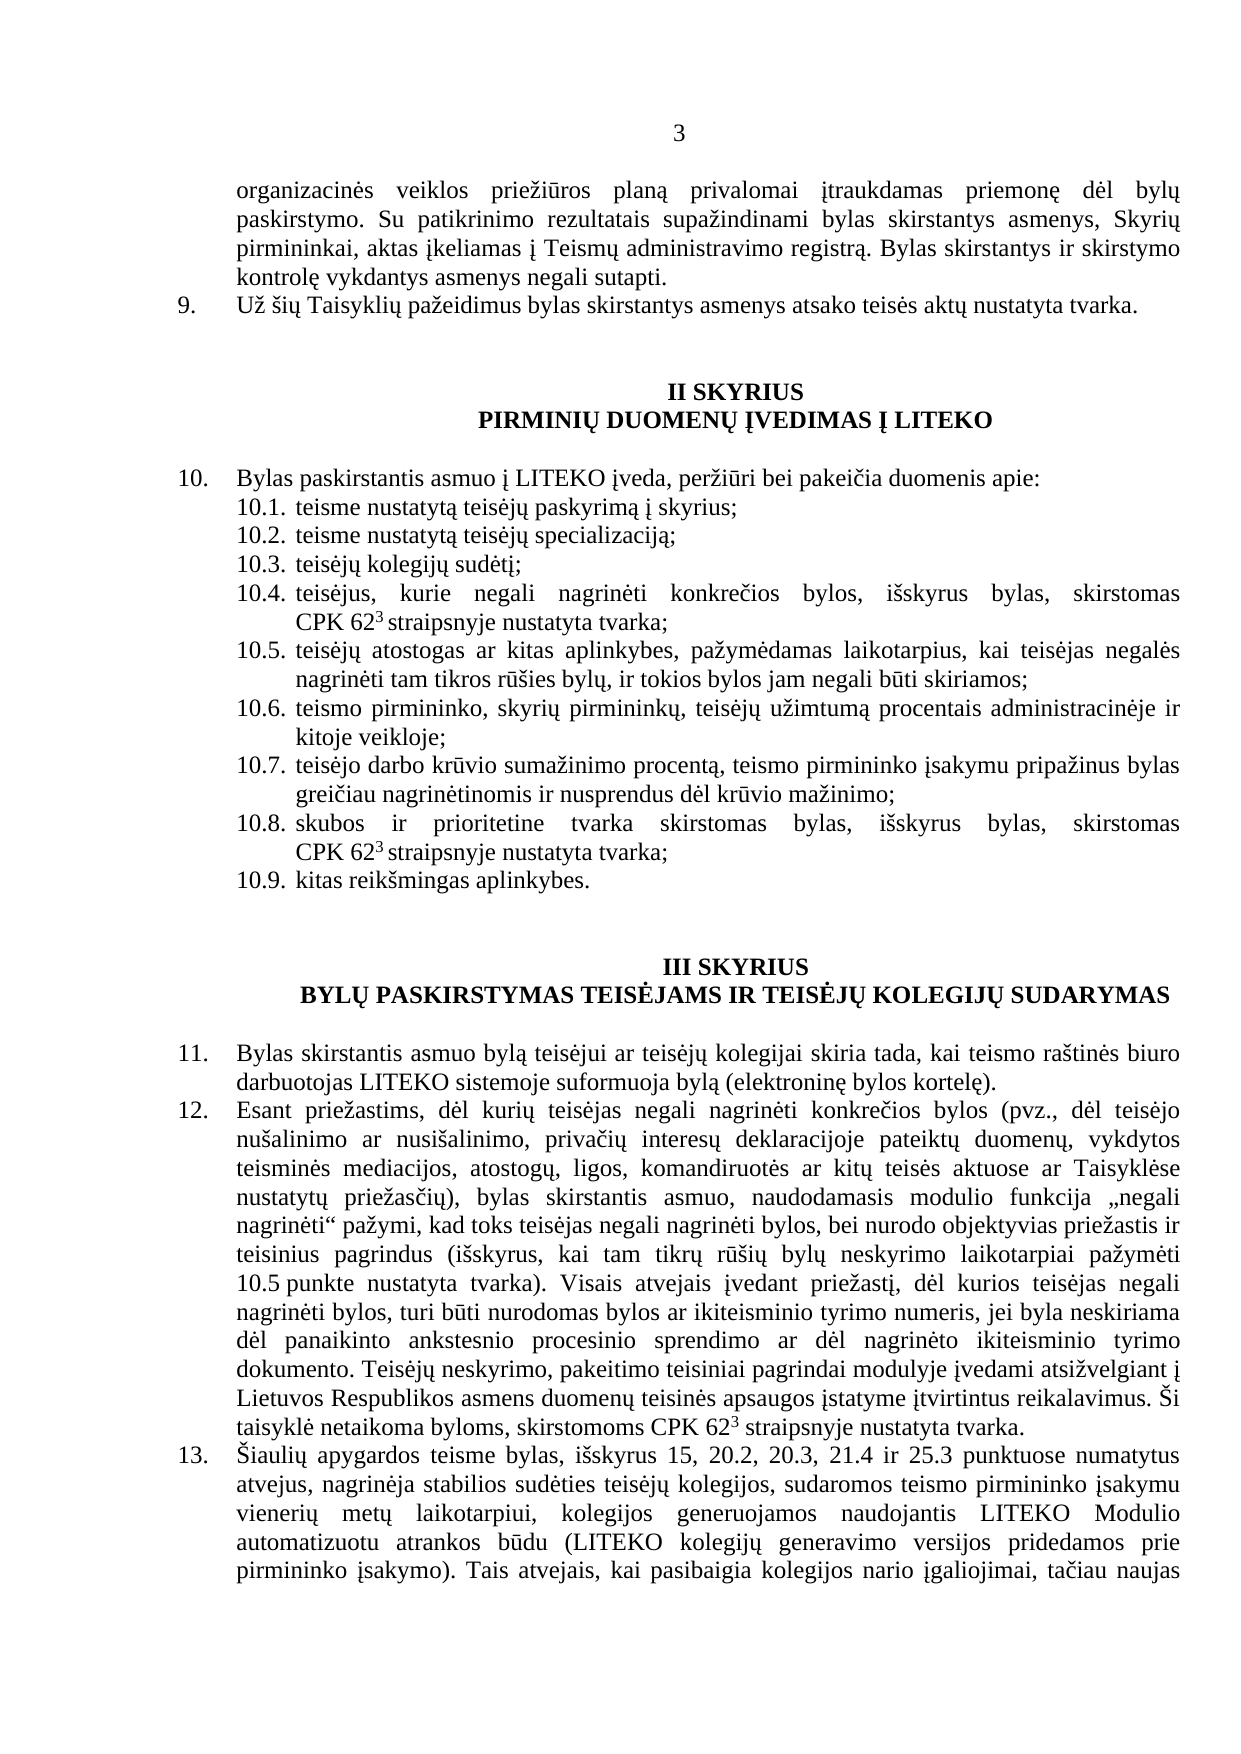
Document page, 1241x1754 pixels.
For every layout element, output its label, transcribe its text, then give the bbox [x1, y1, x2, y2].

text Pirminių duomenų įvedimas į LITEKO [290, 406, 1181, 434]
text 10.8. skubos ir prioritetine tvarka skirstomas bylas, išskyrus bylas, skirstomas CPK 623 straipsnyje nustatyta tvarka; [236, 808, 1181, 866]
text 11. Bylas skirstantis asmuo bylą teisėjui ar teisėjų kolegijai skiria tada, kai teismo raštinės biuro darbuotojas LITEKO sistemoje suformuoja bylą (elektroninę bylos kortelę). [177, 1038, 1181, 1096]
text 13. Šiaulių apygardos teisme bylas, išskyrus 15, 20.2, 20.3, 21.4 ir 25.3 punktuose numatytus atvejus, nagrinėja stabilios sudėties teisėjų kolegijos, sudaromos teismo pirmininko įsakymu vienerių metų laikotarpiui, kolegijos generuojamos naudojantis LITEKO Modulio automatizuotu atrankos būdu (LITEKO kolegijų generavimo versijos pridedamos prie pirmininko įsakymo). Tais atvejais, kai pasibaigia kolegijos nario įgaliojimai, tačiau naujas [177, 1441, 1181, 1584]
text 10.6. teismo pirmininko, skyrių pirmininkų, teisėjų užimtumą procentais administracinėje ir kitoje veikloje; [236, 693, 1181, 751]
text 10.9. kitas reikšmingas aplinkybes. [236, 866, 1181, 894]
text 12. Esant priežastims, dėl kurių teisėjas negali nagrinėti konkrečios bylos (pvz., dėl teisėjo nušalinimo ar nusišalinimo, privačių interesų deklaracijoje pateiktų duomenų, vykdytos teisminės mediacijos, atostogų, ligos, komandiruotės ar kitų teisės aktuose ar Taisyklėse nustatytų priežasčių), bylas skirstantis asmuo, naudodamasis modulio funkcija „negali nagrinėti“ pažymi, kad toks teisėjas negali nagrinėti bylos, bei nurodo objektyvias priežastis ir teisinius pagrindus (išskyrus, kai tam tikrų rūšių bylų neskyrimo laikotarpiai pažymėti 10.5 punkte nustatyta tvarka). Visais atvejais įvedant priežastį, dėl kurios teisėjas negali nagrinėti bylos, turi būti nurodomas bylos ar ikiteisminio tyrimo numeris, jei byla neskiriama dėl panaikinto ankstesnio procesinio sprendimo ar dėl nagrinėto ikiteisminio tyrimo dokumento. Teisėjų neskyrimo, pakeitimo teisiniai pagrindai modulyje įvedami atsižvelgiant į Lietuvos Respublikos asmens duomenų teisinės apsaugos įstatyme įtvirtintus reikalavimus. Ši taisyklė netaikoma byloms, skirstomoms CPK 623 straipsnyje nustatyta tvarka. [177, 1096, 1181, 1441]
text 10. Bylas paskirstantis asmuo į LITEKO įveda, peržiūri bei pakeičia duomenis apie: [177, 463, 1181, 492]
text 9. Už šių Taisyklių pažeidimus bylas skirstantys asmenys atsako teisės aktų nustatyta tvarka. [177, 291, 1181, 319]
text Bylų paskirstymas teisėjams ir teisėjų kolegijų sudarymas [290, 981, 1181, 1009]
text organizacinės veiklos priežiūros planą privalomai įtraukdamas priemonę dėl bylų paskirstymo. Su patikrinimo rezultatais supažindinami bylas skirstantys asmenys, Skyrių pirmininkai, aktas įkeliamas į Teismų administravimo registrą. Bylas skirstantys ir skirstymo kontrolę vykdantys asmenys negali sutapti. [177, 176, 1181, 291]
text 10.7. teisėjo darbo krūvio sumažinimo procentą, teismo pirmininko įsakymu pripažinus bylas greičiau nagrinėtinomis ir nusprendus dėl krūvio mažinimo; [236, 751, 1181, 808]
text 10.1. teisme nustatytą teisėjų paskyrimą į skyrius; [236, 492, 1181, 521]
text II SKYRIUS [290, 377, 1181, 406]
text 10.5. teisėjų atostogas ar kitas aplinkybes, pažymėdamas laikotarpius, kai teisėjas negalės nagrinėti tam tikros rūšies bylų, ir tokios bylos jam negali būti skiriamos; [236, 636, 1181, 693]
text 10.2. teisme nustatytą teisėjų specializaciją; [236, 521, 1181, 549]
text 10.3. teisėjų kolegijų sudėtį; [236, 549, 1181, 578]
text III SKYRIUS [290, 952, 1181, 981]
text 10.4. teisėjus, kurie negali nagrinėti konkrečios bylos, išskyrus bylas, skirstomas CPK 623 straipsnyje nustatyta tvarka; [236, 578, 1181, 636]
